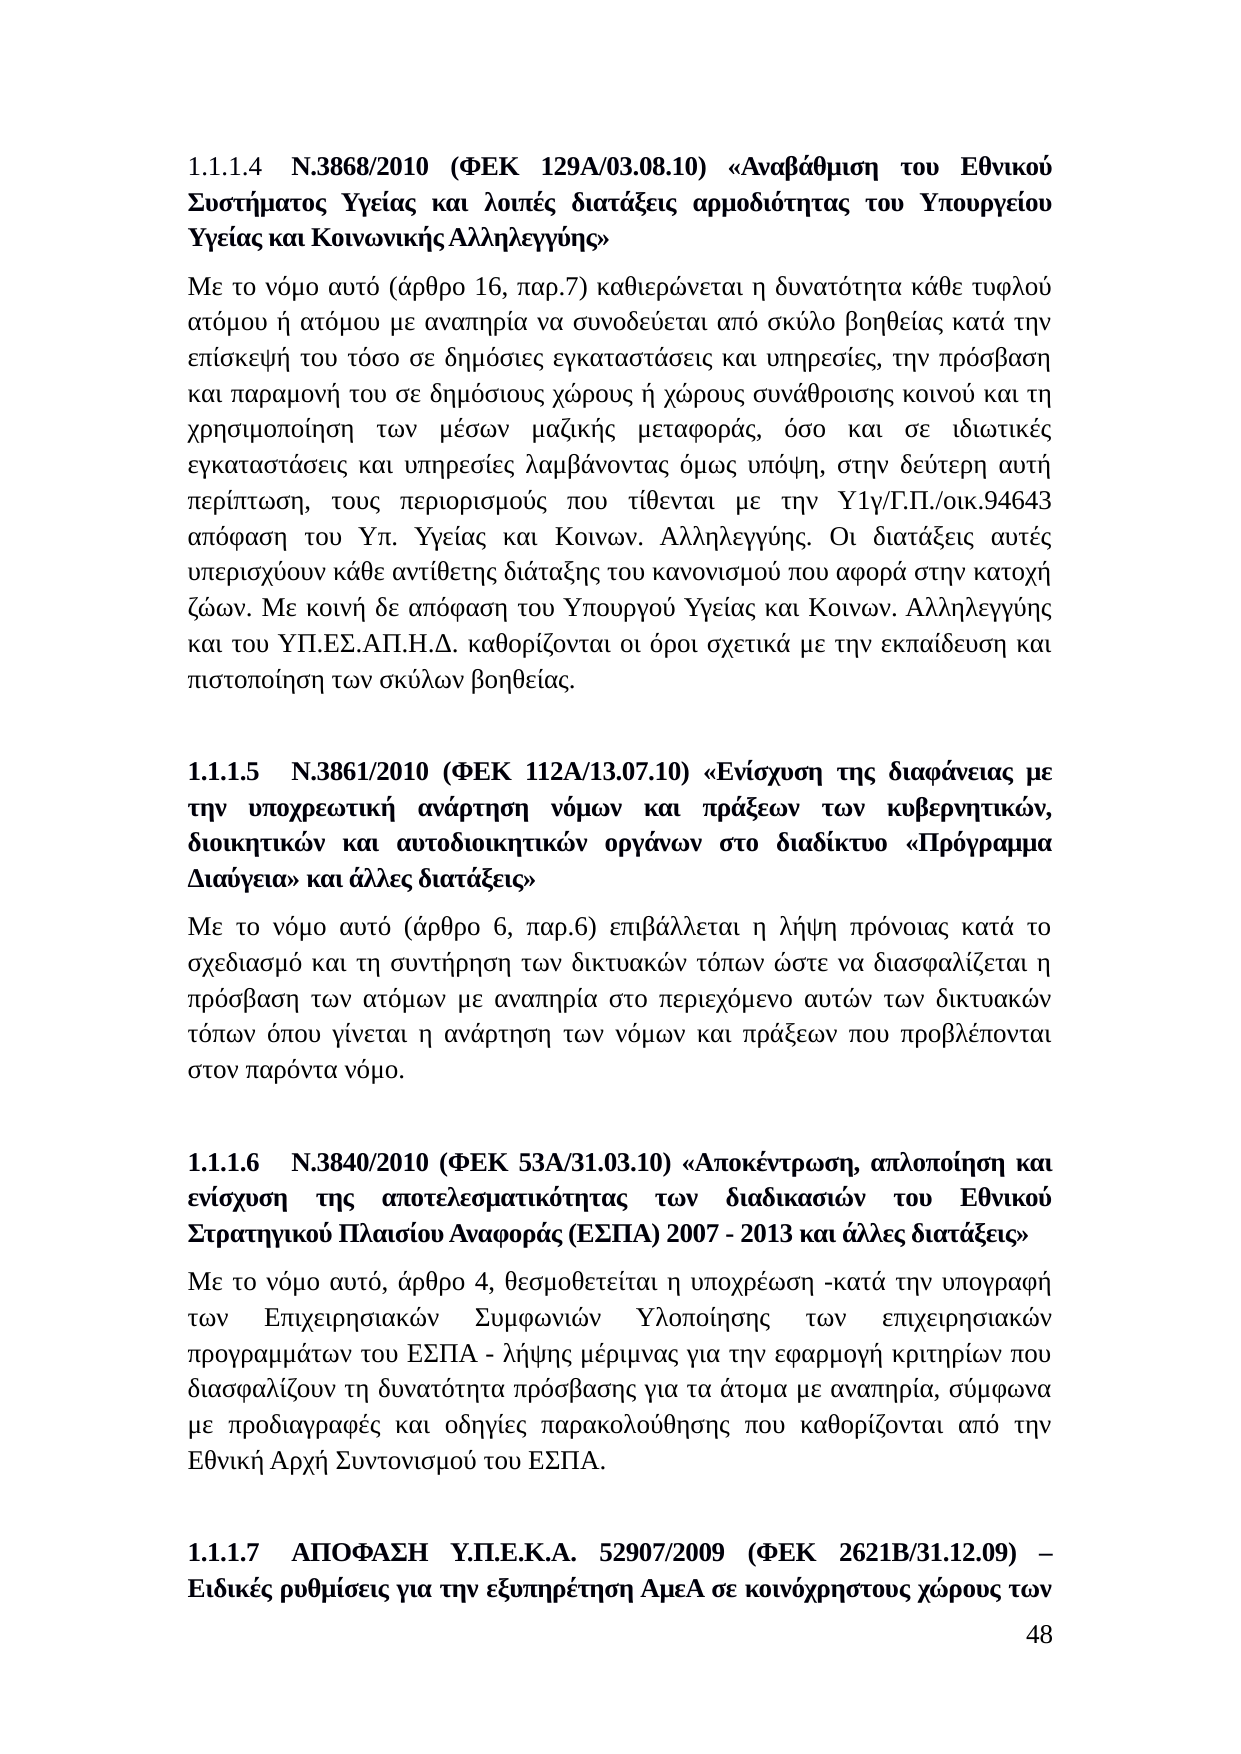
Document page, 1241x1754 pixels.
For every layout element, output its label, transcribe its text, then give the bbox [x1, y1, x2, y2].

text Με το νόμο αυτό (άρθρο 16, παρ.7) καθιερώνεται η δυνατότητα κάθε τυφλού ατόμου ή ατόμου με αναπηρία να συνοδεύεται από σκύλο βοηθείας κατά την επίσκεψή του τόσο σε δημόσιες εγκαταστάσεις και υπηρεσίες, την πρόσβαση και παραμονή του σε δημόσιους χώρους ή χώρους συνάθροισης κοινού και τη χρησιμοποίηση των μέσων μαζικής μεταφοράς, όσο και σε ιδιωτικές εγκαταστάσεις και υπηρεσίες λαμβάνοντας όμως υπόψη, στην δεύτερη αυτή περίπτωση, τους περιορισμούς που τίθενται με την Υ1γ/Γ.Π./οικ.94643 απόφαση του Υπ. Υγείας και Κοινων. Αλληλεγγύης. Οι διατάξεις αυτές υπερισχύουν κάθε αντίθετης διάταξης του κανονισμού που αφορά στην κατοχή ζώων. Με κοινή δε απόφαση του Υπουργού Υγείας και Κοινων. Αλληλεγγύης και του ΥΠ.ΕΣ.ΑΠ.Η.Δ. καθορίζονται οι όροι σχετικά με την εκπαίδευση και πιστοποίηση των σκύλων βοηθείας. [187, 270, 1053, 694]
text Με το νόμο αυτό (άρθρο 6, παρ.6) επιβάλλεται η λήψη πρόνοιας κατά το σχεδιασμό και τη συντήρηση των δικτυακών τόπων ώστε να διασφαλίζεται η πρόσβαση των ατόμων με αναπηρία στο περιεχόμενο αυτών των δικτυακών τόπων όπου γίνεται η ανάρτηση των νόμων και πράξεων που προβλέπονται στον παρόντα νόμο. [187, 910, 1053, 1084]
subtitle Ν.3840/2010 (ΦΕΚ 53Α/31.03.10) «Αποκέντρωση, απλοποίηση και ενίσχυση της αποτελεσματικότητας των διαδικασιών του Εθνικού Στρατηγικού Πλαισίου Αναφοράς (ΕΣΠΑ) 2007 - 2013 και άλλες διατάξεις» [187, 1146, 1053, 1248]
subtitle ΑΠΟΦΑΣΗ Υ.Π.Ε.Κ.Α. 52907/2009 (ΦΕΚ 2621Β/31.12.09) –Ειδικές ρυθμίσεις για την εξυπηρέτηση ΑμεΑ σε κοινόχρηστους χώρους των [187, 1536, 1053, 1603]
subtitle Ν.3868/2010 (ΦΕΚ 129Α/03.08.10) «Αναβάθμιση του Εθνικού Συστήματος Υγείας και λοιπές διατάξεις αρμοδιότητας του Υπουργείου Υγείας και Κοινωνικής Αλληλεγγύης» [187, 150, 1053, 253]
text Με το νόμο αυτό, άρθρο 4, θεσμοθετείται η υποχρέωση -κατά την υπογραφή των Επιχειρησιακών Συμφωνιών Υλοποίησης των επιχειρησιακών προγραμμάτων του ΕΣΠΑ - λήψης μέριμνας για την εφαρμογή κριτηρίων που διασφαλίζουν τη δυνατότητα πρόσβασης για τα άτομα με αναπηρία, σύμφωνα με προδιαγραφές και οδηγίες παρακολούθησης που καθορίζονται από την Εθνική Αρχή Συντονισμού του ΕΣΠΑ. [187, 1265, 1053, 1475]
subtitle Ν.3861/2010 (ΦΕΚ 112Α/13.07.10) «Ενίσχυση της διαφάνειας με την υποχρεωτική ανάρτηση νόμων και πράξεων των κυβερνητικών, διοικητικών και αυτοδιοικητικών οργάνων στο διαδίκτυο «Πρόγραμμα Διαύγεια» και άλλες διατάξεις» [187, 755, 1053, 893]
